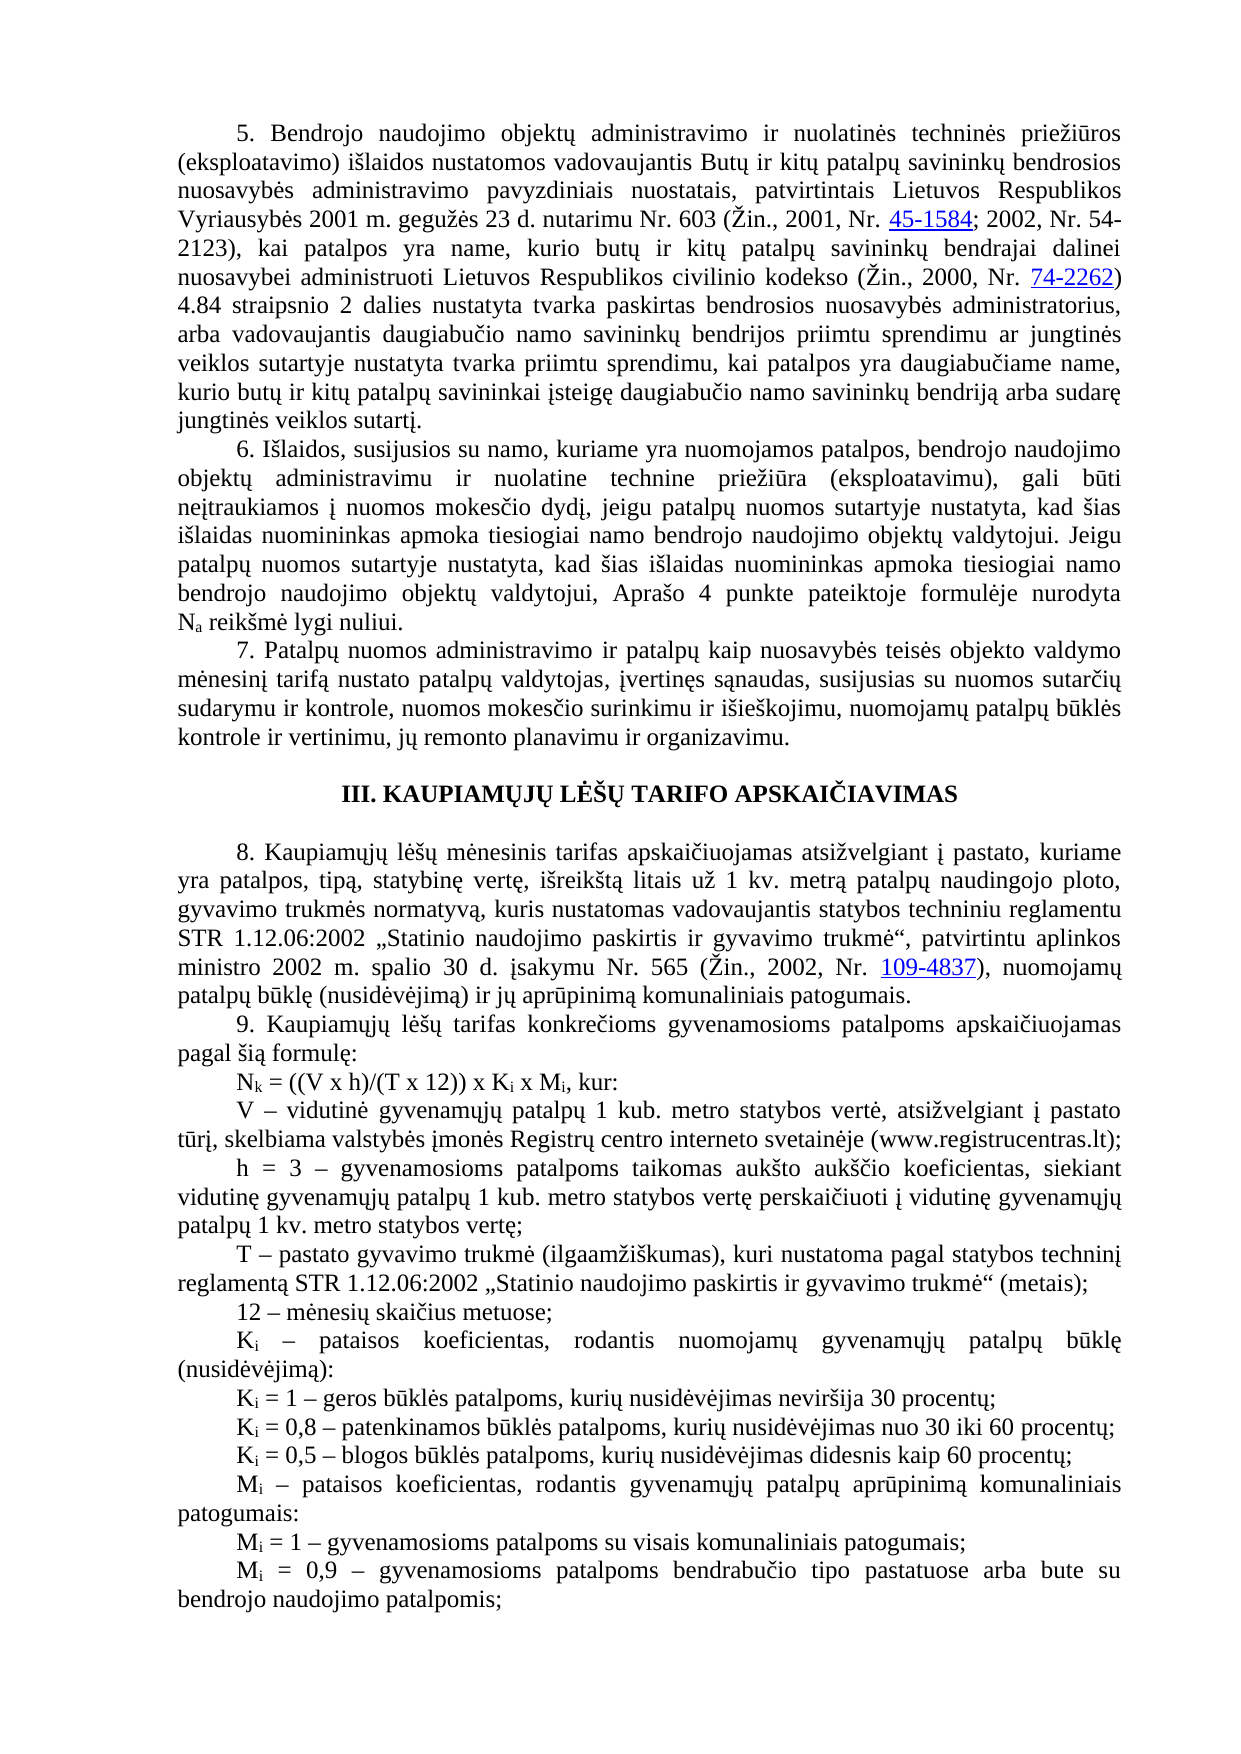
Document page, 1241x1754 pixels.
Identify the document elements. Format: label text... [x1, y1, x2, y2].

text Mi = 0,9 – gyvenamosioms patalpoms bendrabučio tipo pastatuose arba bute su bendrojo naudojimo patalpomis; [177, 1556, 1122, 1613]
text Ki = 1 – geros būklės patalpoms, kurių nusidėvėjimas neviršija 30 procentų; [177, 1383, 1122, 1412]
text 12 – mėnesių skaičius metuose; [177, 1297, 1122, 1326]
text 5. Bendrojo naudojimo objektų administravimo ir nuolatinės techninės priežiūros (eksploatavimo) išlaidos nustatomos vadovaujantis Butų ir kitų patalpų savininkų bendrosios nuosavybės administravimo pavyzdiniais nuostatais, patvirtintais Lietuvos Respublikos Vyriausybės 2001 m. gegužės 23 d. nutarimu Nr. 603 (Žin., 2001, Nr. 45-1584; 2002, Nr. 54-2123), kai patalpos yra name, kurio butų ir kitų patalpų savininkų bendrajai dalinei nuosavybei administruoti Lietuvos Respublikos civilinio kodekso (Žin., 2000, Nr. 74-2262) 4.84 straipsnio 2 dalies nustatyta tvarka paskirtas bendrosios nuosavybės administratorius, arba vadovaujantis daugiabučio namo savininkų bendrijos priimtu sprendimu ar jungtinės veiklos sutartyje nustatyta tvarka priimtu sprendimu, kai patalpos yra daugiabučiame name, kurio butų ir kitų patalpų savininkai įsteigę daugiabučio namo savininkų bendriją arba sudarę jungtinės veiklos sutartį. [177, 118, 1122, 434]
text Nk = ((V x h)/(T x 12)) x Ki x Mi, kur: [177, 1067, 1122, 1096]
text Mi – pataisos koeficientas, rodantis gyvenamųjų patalpų aprūpinimą komunaliniais patogumais: [177, 1469, 1122, 1527]
text 8. Kaupiamųjų lėšų mėnesinis tarifas apskaičiuojamas atsižvelgiant į pastato, kuriame yra patalpos, tipą, statybinę vertę, išreikštą litais už 1 kv. metrą patalpų naudingojo ploto, gyvavimo trukmės normatyvą, kuris nustatomas vadovaujantis statybos techniniu reglamentu STR 1.12.06:2002 „Statinio naudojimo paskirtis ir gyvavimo trukmė“, patvirtintu aplinkos ministro 2002 m. spalio 30 d. įsakymu Nr. 565 (Žin., 2002, Nr. 109-4837), nuomojamų patalpų būklę (nusidėvėjimą) ir jų aprūpinimą komunaliniais patogumais. [177, 837, 1122, 1009]
text 6. Išlaidos, susijusios su namo, kuriame yra nuomojamos patalpos, bendrojo naudojimo objektų administravimu ir nuolatine technine priežiūra (eksploatavimu), gali būti neįtraukiamos į nuomos mokesčio dydį, jeigu patalpų nuomos sutartyje nustatyta, kad šias išlaidas nuomininkas apmoka tiesiogiai namo bendrojo naudojimo objektų valdytojui. Jeigu patalpų nuomos sutartyje nustatyta, kad šias išlaidas nuomininkas apmoka tiesiogiai namo bendrojo naudojimo objektų valdytojui, Aprašo 4 punkte pateiktoje formulėje nurodyta Na reikšmė lygi nuliui. [177, 434, 1122, 636]
text Ki = 0,5 – blogos būklės patalpoms, kurių nusidėvėjimas didesnis kaip 60 procentų; [177, 1441, 1122, 1469]
text T – pastato gyvavimo trukmė (ilgaamžiškumas), kuri nustatoma pagal statybos techninį reglamentą STR 1.12.06:2002 „Statinio naudojimo paskirtis ir gyvavimo trukmė“ (metais); [177, 1239, 1122, 1297]
text 9. Kaupiamųjų lėšų tarifas konkrečioms gyvenamosioms patalpoms apskaičiuojamas pagal šią formulę: [177, 1009, 1122, 1067]
text III. KAUPIAMŲJŲ LĖŠŲ TARIFO APSKAIČIAVIMAS [177, 779, 1122, 808]
text Ki = 0,8 – patenkinamos būklės patalpoms, kurių nusidėvėjimas nuo 30 iki 60 procentų; [177, 1412, 1122, 1441]
text V – vidutinė gyvenamųjų patalpų 1 kub. metro statybos vertė, atsižvelgiant į pastato tūrį, skelbiama valstybės įmonės Registrų centro interneto svetainėje (www.registrucentras.lt); [177, 1096, 1122, 1153]
text 7. Patalpų nuomos administravimo ir patalpų kaip nuosavybės teisės objekto valdymo mėnesinį tarifą nustato patalpų valdytojas, įvertinęs sąnaudas, susijusias su nuomos sutarčių sudarymu ir kontrole, nuomos mokesčio surinkimu ir išieškojimu, nuomojamų patalpų būklės kontrole ir vertinimu, jų remonto planavimu ir organizavimu. [177, 636, 1122, 751]
text Mi = 1 – gyvenamosioms patalpoms su visais komunaliniais patogumais; [177, 1527, 1122, 1556]
text h = 3 – gyvenamosioms patalpoms taikomas aukšto aukščio koeficientas, siekiant vidutinę gyvenamųjų patalpų 1 kub. metro statybos vertę perskaičiuoti į vidutinę gyvenamųjų patalpų 1 kv. metro statybos vertę; [177, 1153, 1122, 1239]
text Ki – pataisos koeficientas, rodantis nuomojamų gyvenamųjų patalpų būklę (nusidėvėjimą): [177, 1326, 1122, 1383]
